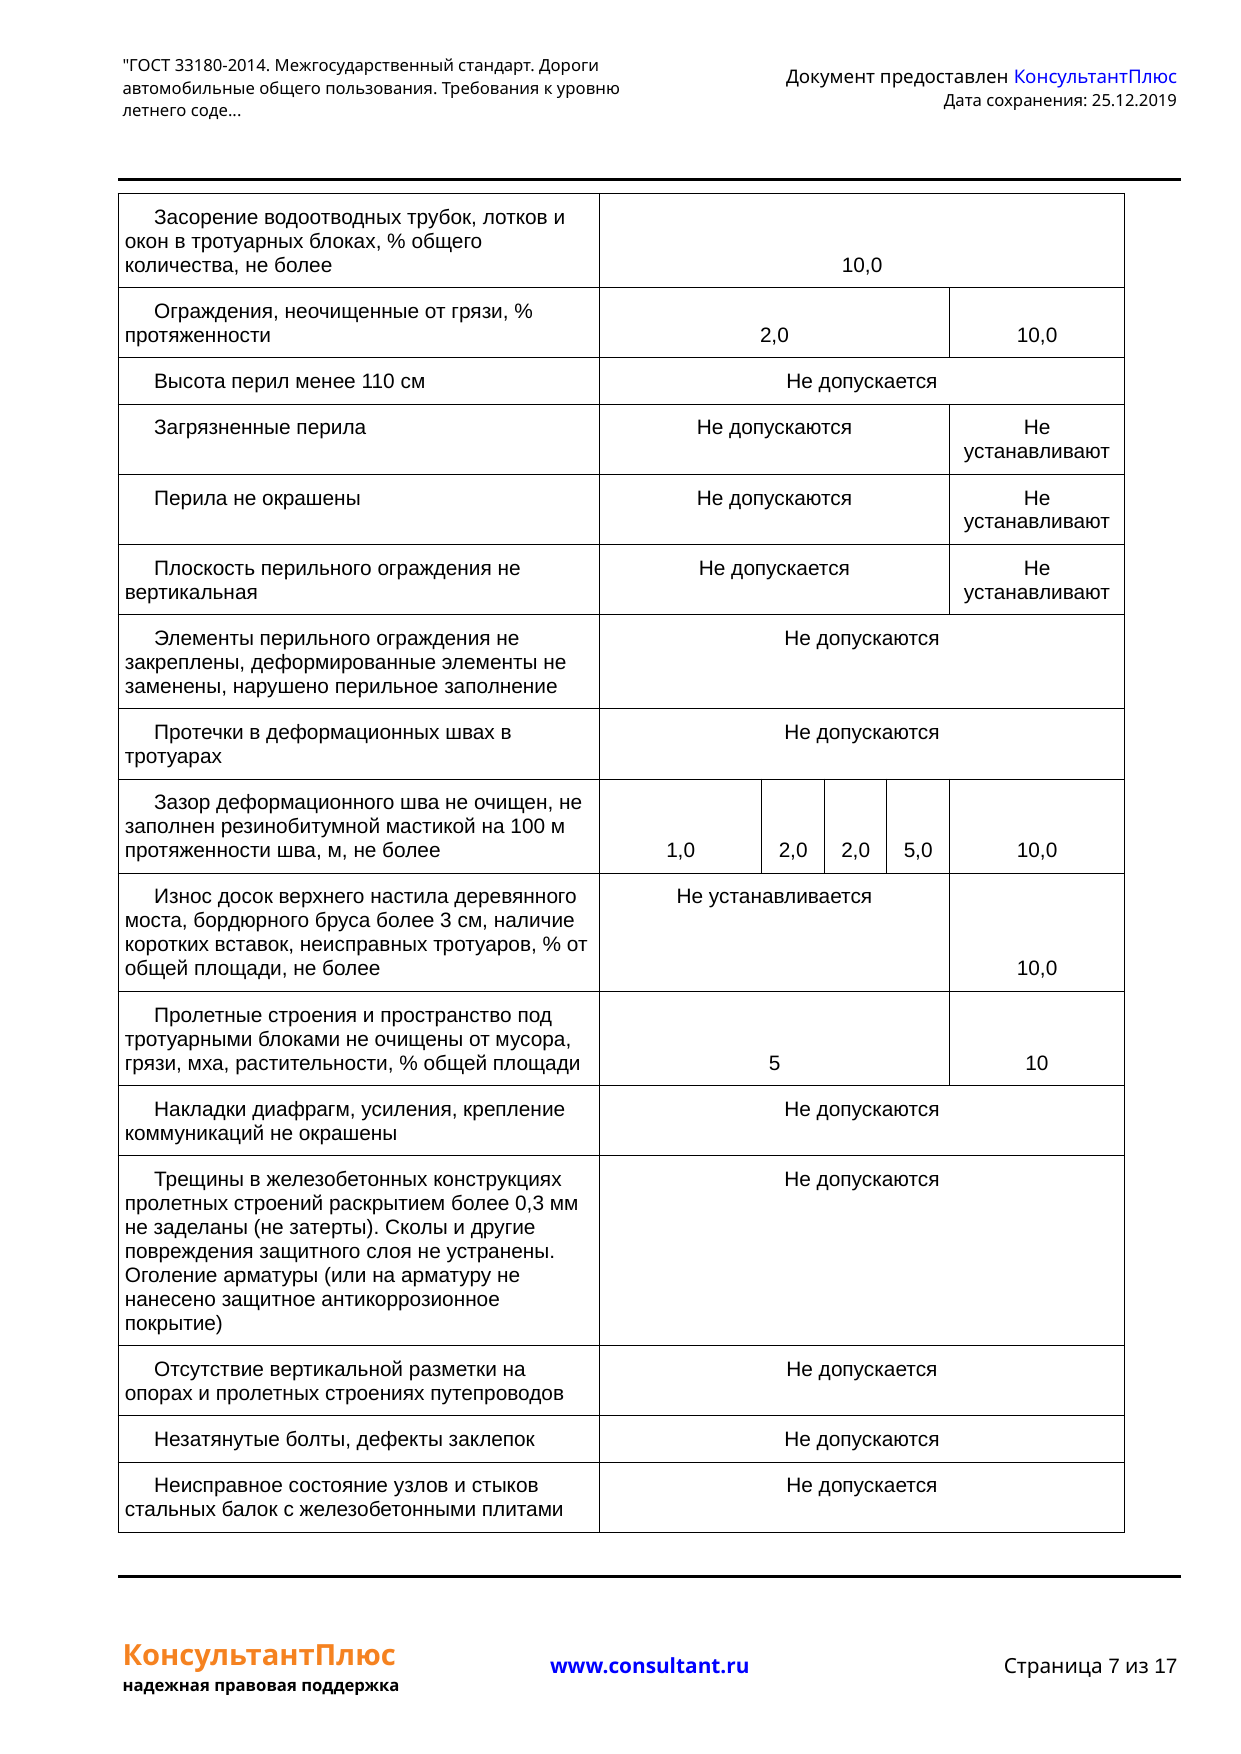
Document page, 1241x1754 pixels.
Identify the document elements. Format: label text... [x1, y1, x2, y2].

table_cell 10,0 [950, 874, 1124, 991]
table_cell Не допускаются [600, 1086, 1124, 1155]
table_cell 1,0 [600, 780, 761, 873]
table_cell 2,0 [762, 780, 824, 873]
table_cell Накладки диафрагм, усиления, крепление коммуникаций не окрашены [119, 1086, 599, 1155]
table_cell Засорение водоотводных трубок, лотков и окон в тротуарных блоках, % общего количества, не более [119, 194, 599, 287]
table_cell 10 [950, 992, 1124, 1085]
table_cell Перила не окрашены [119, 475, 599, 544]
table_cell Не допускается [600, 358, 1124, 403]
table_cell 10,0 [600, 194, 1124, 287]
table_cell Не допускаются [600, 405, 949, 474]
table_cell Трещины в железобетонных конструкциях пролетных строений раскрытием более 0,3 мм не заделаны (не затерты). Сколы и другие повреждения защитного слоя не устранены. Оголение арматуры (или на арматуру не нанесено защитное антикоррозионное покрытие) [119, 1156, 599, 1345]
table_cell Не допускаются [600, 475, 949, 544]
table_cell Отсутствие вертикальной разметки на опорах и пролетных строениях путепроводов [119, 1346, 599, 1415]
table_cell Не допускаются [600, 1156, 1124, 1345]
table_cell Не допускается [600, 1463, 1124, 1532]
table_cell Плоскость перильного ограждения не вертикальная [119, 545, 599, 614]
table_cell Не устанавливают [950, 545, 1124, 614]
table_cell 5 [600, 992, 949, 1085]
table_cell 10,0 [950, 288, 1124, 357]
table_cell 2,0 [600, 288, 949, 357]
table_cell 10,0 [950, 780, 1124, 873]
table_cell Загрязненные перила [119, 405, 599, 474]
table_cell Протечки в деформационных швах в тротуарах [119, 709, 599, 778]
table_cell Ограждения, неочищенные от грязи, % протяженности [119, 288, 599, 357]
table_cell Не допускаются [600, 709, 1124, 778]
table_cell 2,0 [825, 780, 886, 873]
table_cell Не устанавливается [600, 874, 949, 991]
table_cell Не допускаются [600, 1416, 1124, 1462]
table_cell Высота перил менее 110 см [119, 358, 599, 403]
table_cell Износ досок верхнего настила деревянного моста, бордюрного бруса более 3 см, наличие коротких вставок, неисправных тротуаров, % от общей площади, не более [119, 874, 599, 991]
table_cell Незатянутые болты, дефекты заклепок [119, 1416, 599, 1462]
table_cell Не допускается [600, 545, 949, 614]
table_cell Не устанавливают [950, 405, 1124, 474]
table_cell Не допускаются [600, 615, 1124, 708]
table_cell Не устанавливают [950, 475, 1124, 544]
table_cell Не допускается [600, 1346, 1124, 1415]
table_cell Зазор деформационного шва не очищен, не заполнен резинобитумной мастикой на 100 м протяженности шва, м, не более [119, 780, 599, 873]
table_cell Элементы перильного ограждения не закреплены, деформированные элементы не заменены, нарушено перильное заполнение [119, 615, 599, 708]
table_cell Пролетные строения и пространство под тротуарными блоками не очищены от мусора, грязи, мха, растительности, % общей площади [119, 992, 599, 1085]
table_cell 5,0 [887, 780, 949, 873]
table_cell Неисправное состояние узлов и стыков стальных балок с железобетонными плитами [119, 1463, 599, 1532]
